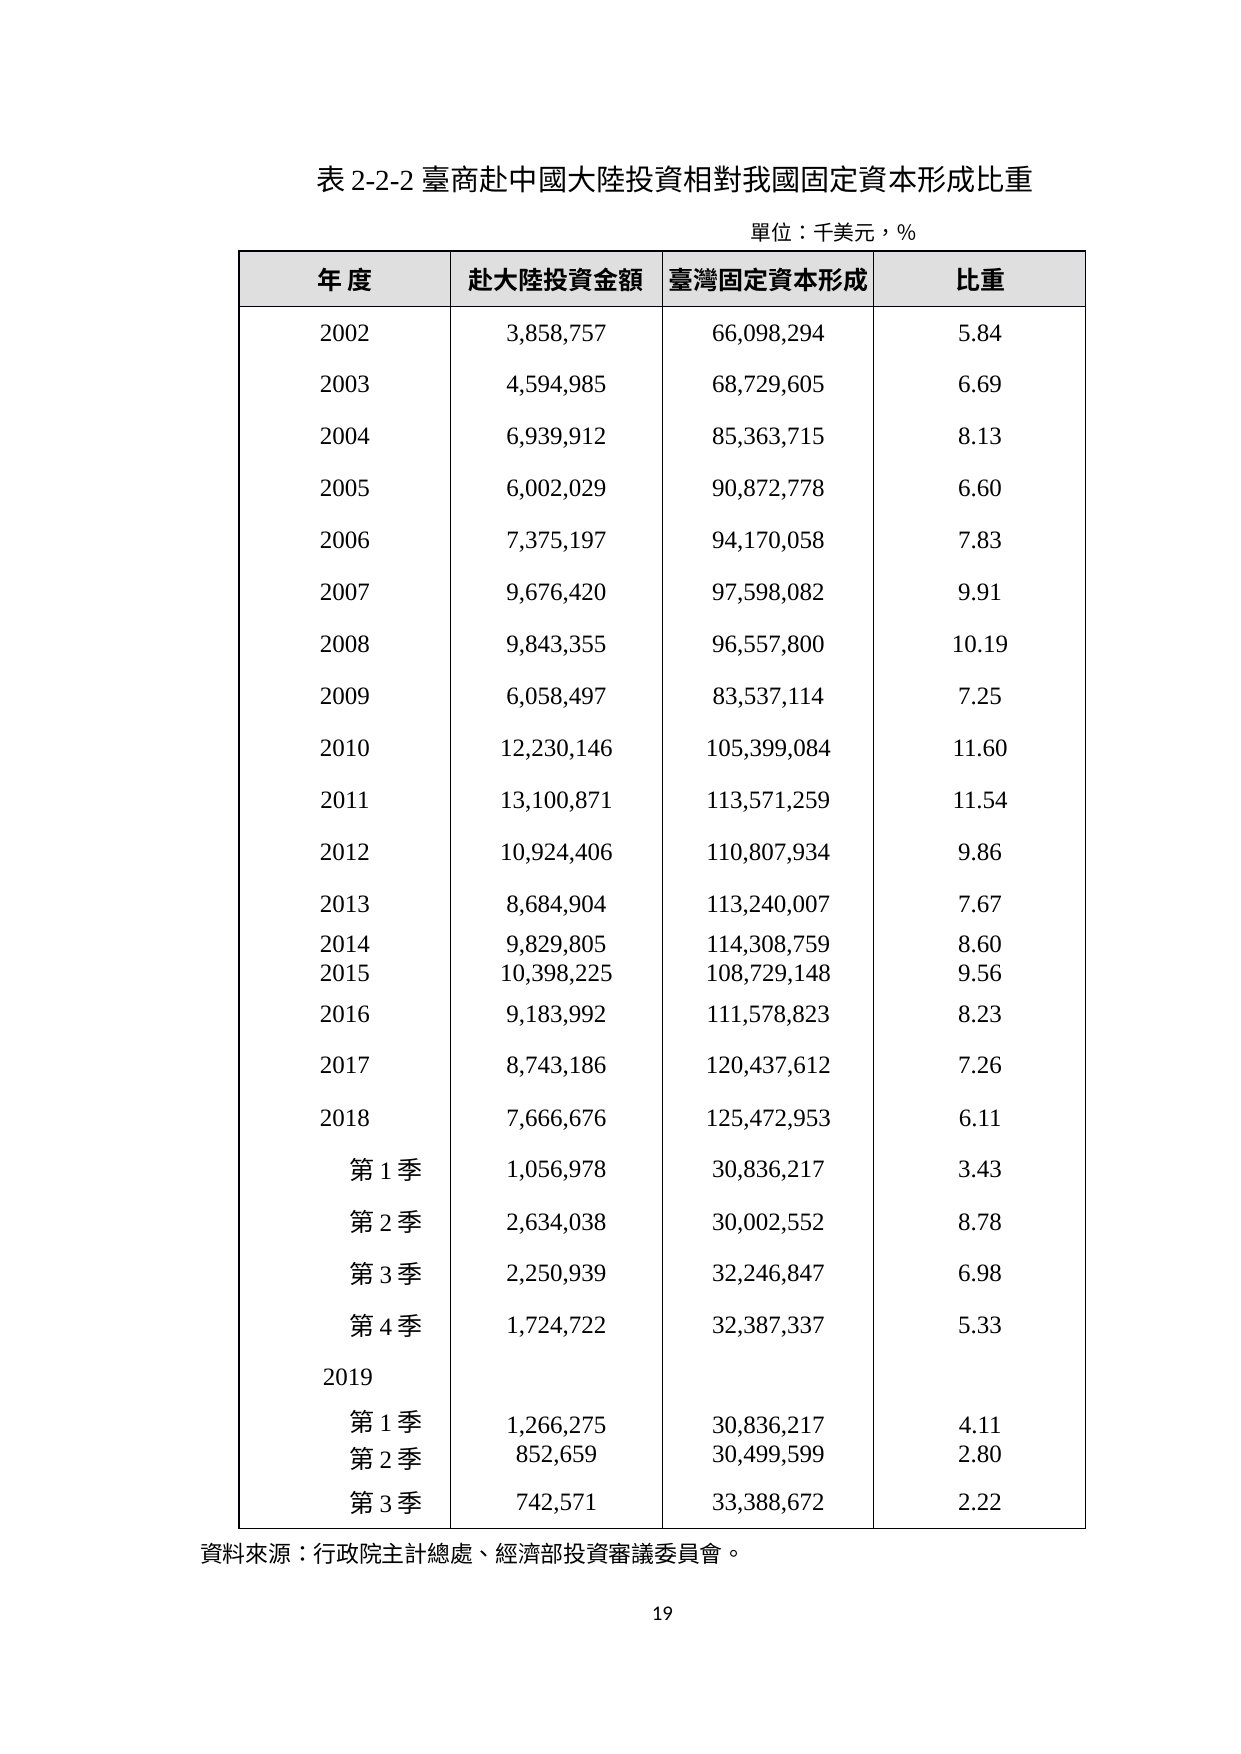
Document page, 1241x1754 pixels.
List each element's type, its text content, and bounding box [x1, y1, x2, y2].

table_cell 2011 [240, 774, 450, 826]
table_cell 8,684,904 [451, 878, 662, 929]
table_cell 6.11 [874, 1091, 1085, 1143]
table_cell 第4季 [240, 1299, 450, 1351]
table_cell 4,594,985 [451, 358, 662, 410]
table_cell 2013 [240, 878, 450, 929]
table_cell 30,836,217 30,499,599 [663, 1403, 873, 1475]
table_cell 66,098,294 [663, 307, 873, 358]
table_cell 2009 [240, 670, 450, 722]
table_header 臺灣固定資本形成 [663, 252, 873, 306]
table_cell 8,743,186 [451, 1039, 662, 1091]
text 資料來源：行政院主計總處、經濟部投資審議委員會。 [200, 1532, 1137, 1574]
table_cell 7.25 [874, 670, 1085, 722]
table_cell 111,578,823 [663, 987, 873, 1039]
table_cell 2010 [240, 722, 450, 774]
table_cell 11.60 [874, 722, 1085, 774]
table_cell 第1季 第2季 [240, 1403, 450, 1475]
table_cell 96,557,800 [663, 618, 873, 670]
table_cell 120,437,612 [663, 1039, 873, 1091]
table_cell 85,363,715 [663, 410, 873, 462]
table_cell 2.22 [874, 1475, 1085, 1527]
table_cell 2016 [240, 987, 450, 1039]
list 單位：千美元，％ [187, 200, 1172, 250]
table_cell 2,634,038 [451, 1195, 662, 1247]
table_cell 第3季 [240, 1247, 450, 1299]
table_cell 2017 [240, 1039, 450, 1091]
table_cell [451, 1351, 662, 1403]
table_cell 2003 [240, 358, 450, 410]
table_cell 1,056,978 [451, 1143, 662, 1195]
table_cell 9,183,992 [451, 987, 662, 1039]
table_cell 9,676,420 [451, 566, 662, 618]
table_cell 第1季 [240, 1143, 450, 1195]
table_cell 9,843,355 [451, 618, 662, 670]
table_cell 7,666,676 [451, 1091, 662, 1143]
table_cell 2004 [240, 410, 450, 462]
table_cell 2014 2015 [240, 930, 450, 987]
table_cell 90,872,778 [663, 462, 873, 514]
table_cell 1,266,275 852,659 [451, 1403, 662, 1475]
table_cell [663, 1351, 873, 1403]
table_cell 6,058,497 [451, 670, 662, 722]
table_cell 3.43 [874, 1143, 1085, 1195]
table_cell 12,230,146 [451, 722, 662, 774]
table_cell 9,829,805 10,398,225 [451, 930, 662, 987]
table_cell 2006 [240, 514, 450, 566]
table_cell 30,836,217 [663, 1143, 873, 1195]
table_cell 6,939,912 [451, 410, 662, 462]
table_cell 6.69 [874, 358, 1085, 410]
table_cell 11.54 [874, 774, 1085, 826]
list 表2-2-2 臺商赴中國大陸投資相對我國固定資本形成比重 [187, 150, 1162, 200]
table_cell 第2季 [240, 1195, 450, 1247]
table_cell 13,100,871 [451, 774, 662, 826]
table_cell 3,858,757 [451, 307, 662, 358]
table_header 比重 [874, 252, 1085, 306]
table_cell 105,399,084 [663, 722, 873, 774]
table_cell 9.91 [874, 566, 1085, 618]
table_cell 10.19 [874, 618, 1085, 670]
table_cell 110,807,934 [663, 826, 873, 878]
table_cell 9.86 [874, 826, 1085, 878]
table_cell 5.33 [874, 1299, 1085, 1351]
table_cell 8.13 [874, 410, 1085, 462]
table_cell 32,387,337 [663, 1299, 873, 1351]
table_cell [874, 1351, 1085, 1403]
table_cell 2018 [240, 1091, 450, 1143]
table_cell 5.84 [874, 307, 1085, 358]
table_cell 7.67 [874, 878, 1085, 929]
table_cell 113,240,007 [663, 878, 873, 929]
table_cell 125,472,953 [663, 1091, 873, 1143]
table_cell 6,002,029 [451, 462, 662, 514]
table_cell 2002 [240, 307, 450, 358]
table_cell 2005 [240, 462, 450, 514]
table_cell 32,246,847 [663, 1247, 873, 1299]
table_cell 33,388,672 [663, 1475, 873, 1527]
table_cell 8.78 [874, 1195, 1085, 1247]
table_cell 8.60 9.56 [874, 930, 1085, 987]
table_cell 10,924,406 [451, 826, 662, 878]
table_cell 4.11 2.80 [874, 1403, 1085, 1475]
table_cell 68,729,605 [663, 358, 873, 410]
table_cell 97,598,082 [663, 566, 873, 618]
table_cell 30,002,552 [663, 1195, 873, 1247]
table_cell 2012 [240, 826, 450, 878]
table_cell 8.23 [874, 987, 1085, 1039]
table_cell 2008 [240, 618, 450, 670]
table_cell 第3季 [240, 1475, 450, 1527]
table_cell 7.83 [874, 514, 1085, 566]
table_cell 742,571 [451, 1475, 662, 1527]
table_cell 1,724,722 [451, 1299, 662, 1351]
table_cell 7.26 [874, 1039, 1085, 1091]
table_cell 6.60 [874, 462, 1085, 514]
table_header 年 度 [240, 252, 450, 306]
table_cell 94,170,058 [663, 514, 873, 566]
table_cell 6.98 [874, 1247, 1085, 1299]
table_cell 7,375,197 [451, 514, 662, 566]
table_cell 114,308,759 108,729,148 [663, 930, 873, 987]
table_cell 83,537,114 [663, 670, 873, 722]
table_cell 113,571,259 [663, 774, 873, 826]
table_cell 2,250,939 [451, 1247, 662, 1299]
table_cell 2019 [240, 1351, 450, 1403]
table_cell 2007 [240, 566, 450, 618]
table_header 赴大陸投資金額 [451, 252, 662, 306]
